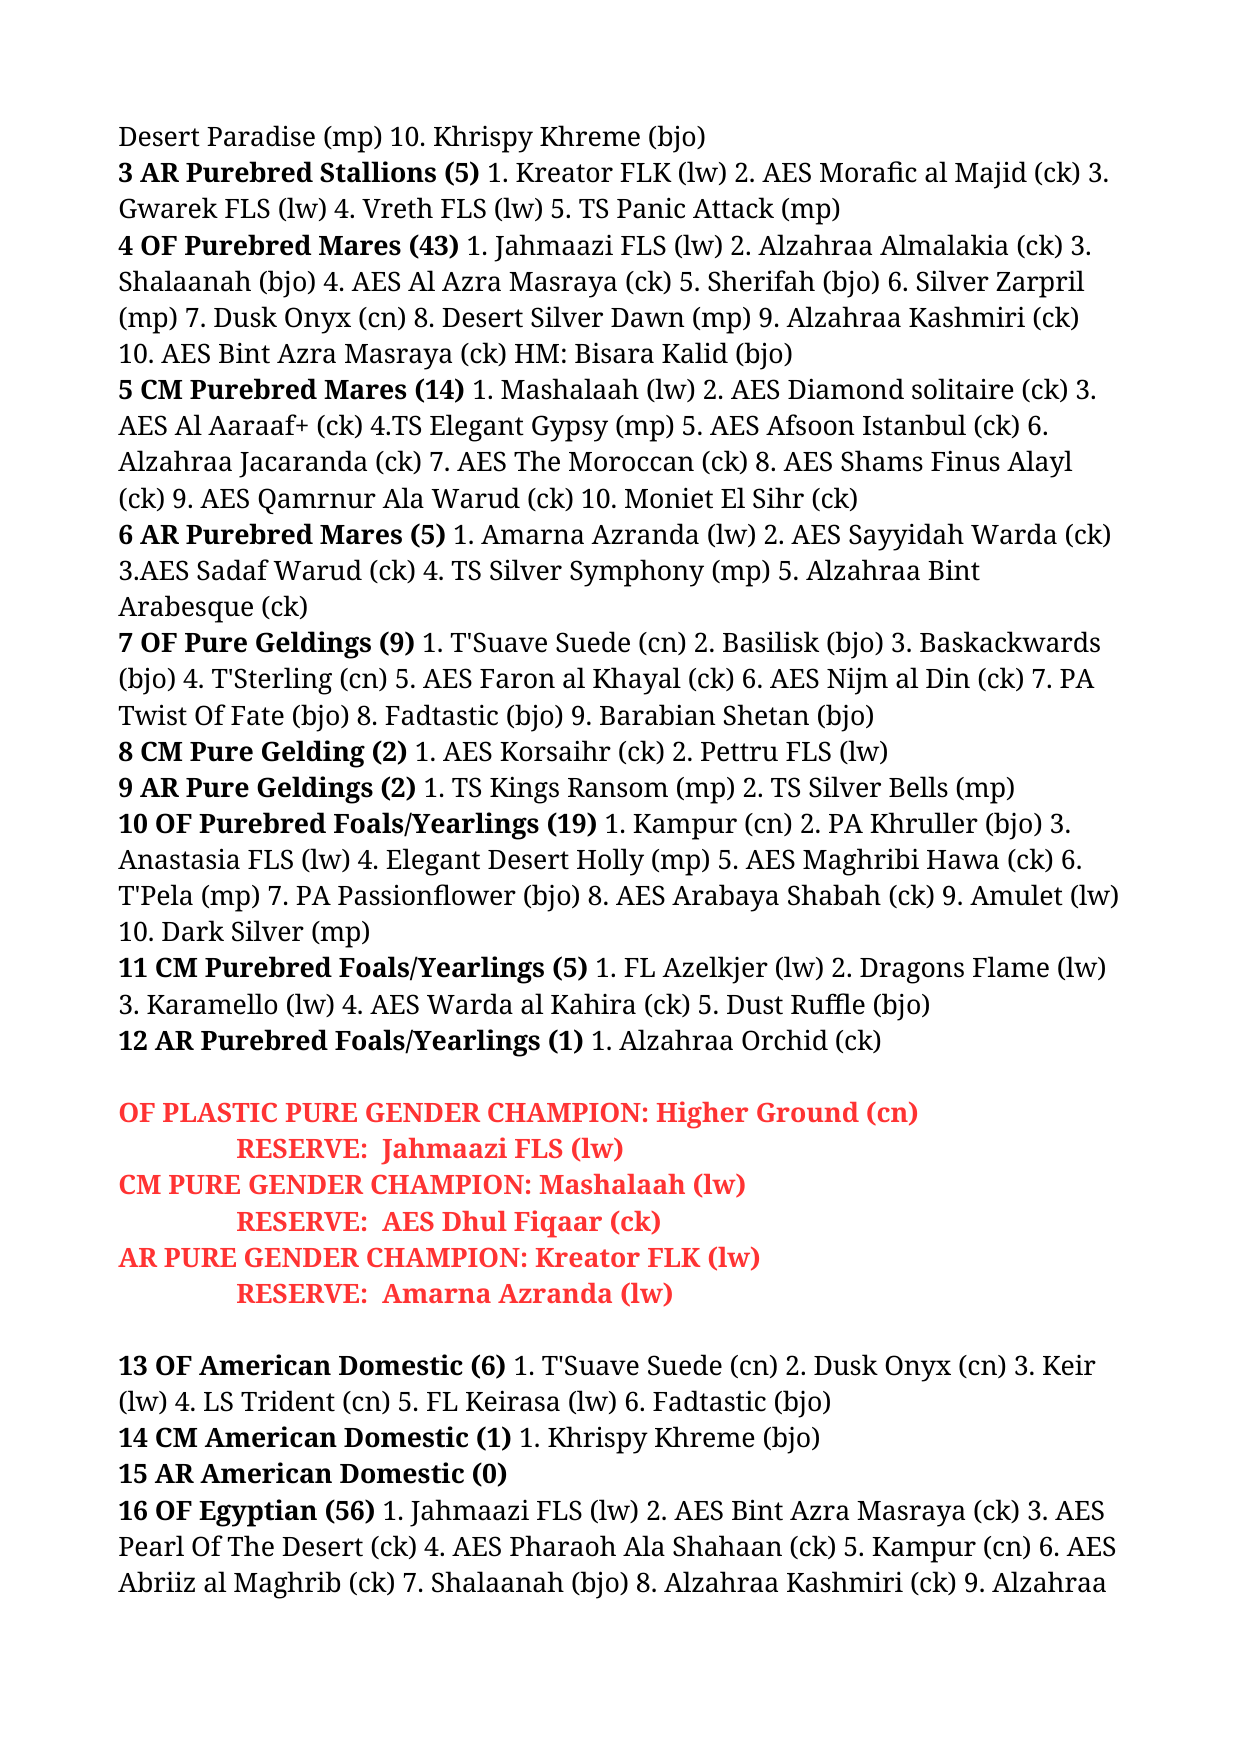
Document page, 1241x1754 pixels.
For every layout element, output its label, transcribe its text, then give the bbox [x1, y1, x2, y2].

text Desert Paradise (mp) 10. Khrispy Khreme (bjo) 3 AR Purebred Stallions (5) 1. Kreator FLK (lw) 2. AES Morafic al Majid (ck) 3. Gwarek FLS (lw) 4. Vreth FLS (lw) 5. TS Panic Attack (mp) 4 OF Purebred Mares (43) 1. Jahmaazi FLS (lw) 2. Alzahraa Almalakia (ck) 3. Shalaanah (bjo) 4. AES Al Azra Masraya (ck) 5. Sherifah (bjo) 6. Silver Zarpril (mp) 7. Dusk Onyx (cn) 8. Desert Silver Dawn (mp) 9. Alzahraa Kashmiri (ck) 10. AES Bint Azra Masraya (ck) HM: Bisara Kalid (bjo) 5 CM Purebred Mares (14) 1. Mashalaah (lw) 2. AES Diamond solitaire (ck) 3. AES Al Aaraaf+ (ck) 4.TS Elegant Gypsy (mp) 5. AES Afsoon Istanbul (ck) 6. Alzahraa Jacaranda (ck) 7. AES The Moroccan (ck) 8. AES Shams Finus Alayl (ck) 9. AES Qamrnur Ala Warud (ck) 10. Moniet El Sihr (ck) 6 AR Purebred Mares (5) 1. Amarna Azranda (lw) 2. AES Sayyidah Warda (ck) 3.AES Sadaf Warud (ck) 4. TS Silver Symphony (mp) 5. Alzahraa Bint Arabesque (ck) 7 OF Pure Geldings (9) 1. T'Suave Suede (cn) 2. Basilisk (bjo) 3. Baskackwards (bjo) 4. T'Sterling (cn) 5. AES Faron al Khayal (ck) 6. AES Nijm al Din (ck) 7. PA Twist Of Fate (bjo) 8. Fadtastic (bjo) 9. Barabian Shetan (bjo) 8 CM Pure Gelding (2) 1. AES Korsaihr (ck) 2. Pettru FLS (lw) 9 AR Pure Geldings (2) 1. TS Kings Ransom (mp) 2. TS Silver Bells (mp) 10 OF Purebred Foals/Yearlings (19) 1. Kampur (cn) 2. PA Khruller (bjo) 3. Anastasia FLS (lw) 4. Elegant Desert Holly (mp) 5. AES Maghribi Hawa (ck) 6. T'Pela (mp) 7. PA Passionflower (bjo) 8. AES Arabaya Shabah (ck) 9. Amulet (lw) 10. Dark Silver (mp) 11 CM Purebred Foals/Yearlings (5) 1. FL Azelkjer (lw) 2. Dragons Flame (lw) 3. Karamello (lw) 4. AES Warda al Kahira (ck) 5. Dust Ruffle (bjo) 12 AR Purebred Foals/Yearlings (1) 1. Alzahraa Orchid (ck) OF PLASTIC PURE GENDER CHAMPION: Higher Ground (cn) RESERVE: Jahmaazi FLS (lw) CM PURE GENDER CHAMPION: Mashalaah (lw) RESERVE: AES Dhul Fiqaar (ck) AR PURE GENDER CHAMPION: Kreator FLK (lw) RESERVE: Amarna Azranda (lw) 13 OF American Domestic (6) 1. T'Suave Suede (cn) 2. Dusk Onyx (cn) 3. Keir (lw) 4. LS Trident (cn) 5. FL Keirasa (lw) 6. Fadtastic (bjo) 14 CM American Domestic (1) 1. Khrispy Khreme (bjo) 15 AR American Domestic (0) 16 OF Egyptian (56) 1. Jahmaazi FLS (lw) 2. AES Bint Azra Masraya (ck) 3. AES Pearl Of The Desert (ck) 4. AES Pharaoh Ala Shahaan (ck) 5. Kampur (cn) 6. AES Abriiz al Maghrib (ck) 7. Shalaanah (bjo) 8. Alzahraa Kashmiri (ck) 9. Alzahraa [118, 118, 1122, 1600]
